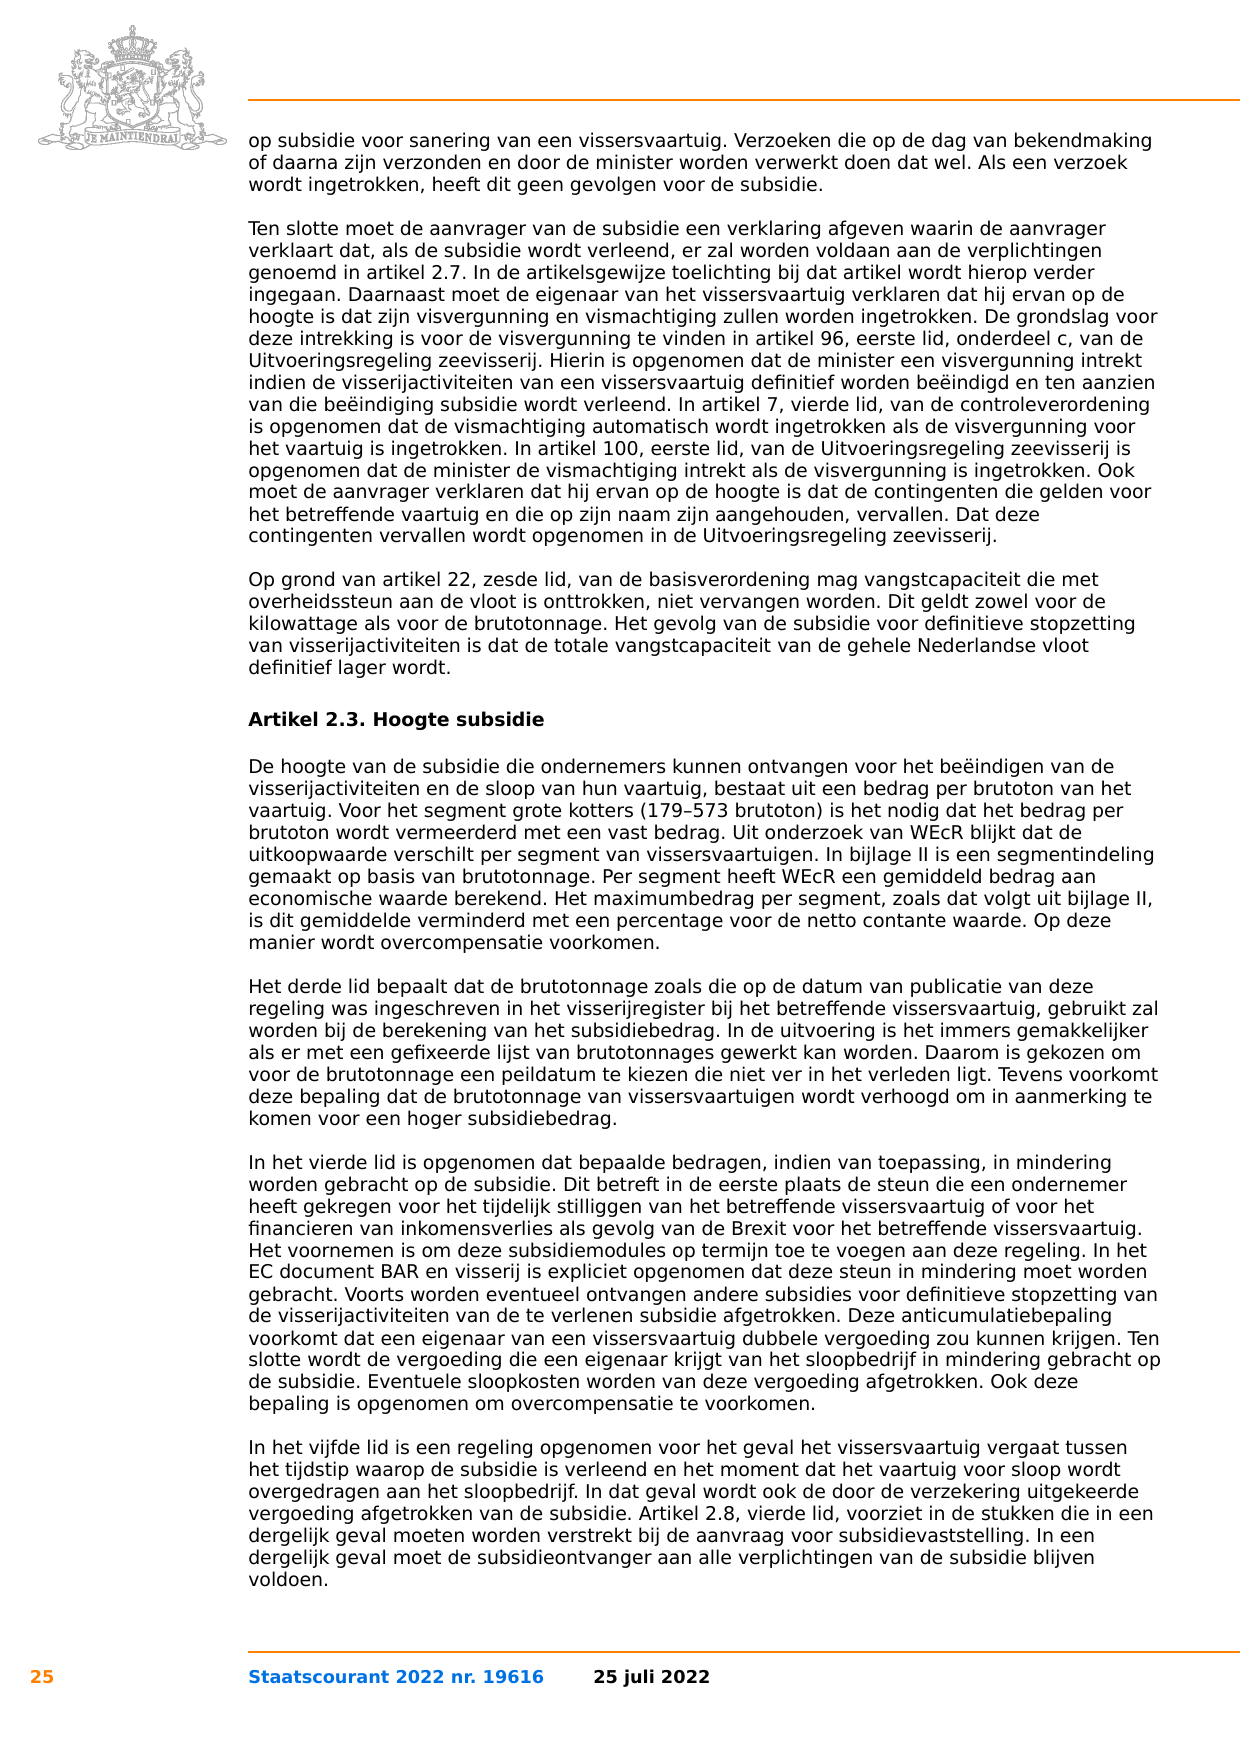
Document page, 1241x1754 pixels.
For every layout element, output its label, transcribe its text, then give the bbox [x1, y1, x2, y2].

text De hoogte van de subsidie die ondernemers kunnen ontvangen voor het beëindigen van de visserijactiviteiten en de sloop van hun vaartuig, bestaat uit een bedrag per brutoton van het vaartuig. Voor het segment grote kotters (179–573 brutoton) is het nodig dat het bedrag per brutoton wordt vermeerderd met een vast bedrag. Uit onderzoek van WEcR blijkt dat de uitkoopwaarde verschilt per segment van vissersvaartuigen. In bijlage II is een segmentindeling gemaakt op basis van brutotonnage. Per segment heeft WEcR een gemiddeld bedrag aan economische waarde berekend. Het maximumbedrag per segment, zoals dat volgt uit bijlage II, is dit gemiddelde verminderd met een percentage voor de netto contante waarde. Op deze manier wordt overcompensatie voorkomen. [248, 756, 1163, 954]
text op subsidie voor sanering van een vissersvaartuig. Verzoeken die op de dag van bekendmaking of daarna zijn verzonden en door de minister worden verwerkt doen dat wel. Als een verzoek wordt ingetrokken, heeft dit geen gevolgen voor de subsidie. [248, 130, 1163, 196]
picture [38, 25, 227, 150]
text In het vierde lid is opgenomen dat bepaalde bedragen, indien van toepassing, in mindering worden gebracht op de subsidie. Dit betreft in de eerste plaats de steun die een ondernemer heeft gekregen voor het tijdelijk stilliggen van het betreffende vissersvaartuig of voor het financieren van inkomensverlies als gevolg van de Brexit voor het betreffende vissersvaartuig. Het voornemen is om deze subsidiemodules op termijn toe te voegen aan deze regeling. In het EC document BAR en visserij is expliciet opgenomen dat deze steun in mindering moet worden gebracht. Voorts worden eventueel ontvangen andere subsidies voor definitieve stopzetting van de visserijactiviteiten van de te verlenen subsidie afgetrokken. Deze anticumulatiebepaling voorkomt dat een eigenaar van een vissersvaartuig dubbele vergoeding zou kunnen krijgen. Ten slotte wordt de vergoeding die een eigenaar krijgt van het sloopbedrijf in mindering gebracht op de subsidie. Eventuele sloopkosten worden van deze vergoeding afgetrokken. Ook deze bepaling is opgenomen om overcompensatie te voorkomen. [248, 1152, 1163, 1415]
text Het derde lid bepaalt dat de brutotonnage zoals die op de datum van publicatie van deze regeling was ingeschreven in het visserijregister bij het betreffende vissersvaartuig, gebruikt zal worden bij de berekening van het subsidiebedrag. In de uitvoering is het immers gemakkelijker als er met een gefixeerde lijst van brutotonnages gewerkt kan worden. Daarom is gekozen om voor de brutotonnage een peildatum te kiezen die niet ver in het verleden ligt. Tevens voorkomt deze bepaling dat de brutotonnage van vissersvaartuigen wordt verhoogd om in aanmerking te komen voor een hoger subsidiebedrag. [248, 976, 1163, 1130]
text Op grond van artikel 22, zesde lid, van de basisverordening mag vangstcapaciteit die met overheidssteun aan de vloot is onttrokken, niet vervangen worden. Dit geldt zowel voor de kilowattage als voor de brutotonnage. Het gevolg van de subsidie voor definitieve stopzetting van visserijactiviteiten is dat de totale vangstcapaciteit van de gehele Nederlandse vloot definitief lager wordt. [248, 569, 1163, 679]
subtitle Artikel 2.3. Hoogte subsidie [248, 709, 1163, 731]
text In het vijfde lid is een regeling opgenomen voor het geval het vissersvaartuig vergaat tussen het tijdstip waarop de subsidie is verleend en het moment dat het vaartuig voor sloop wordt overgedragen aan het sloopbedrijf. In dat geval wordt ook de door de verzekering uitgekeerde vergoeding afgetrokken van de subsidie. Artikel 2.8, vierde lid, voorziet in de stukken die in een dergelijk geval moeten worden verstrekt bij de aanvraag voor subsidievaststelling. In een dergelijk geval moet de subsidieontvanger aan alle verplichtingen van de subsidie blijven voldoen. [248, 1437, 1163, 1591]
text Ten slotte moet de aanvrager van de subsidie een verklaring afgeven waarin de aanvrager verklaart dat, als de subsidie wordt verleend, er zal worden voldaan aan de verplichtingen genoemd in artikel 2.7. In de artikelsgewijze toelichting bij dat artikel wordt hierop verder ingegaan. Daarnaast moet de eigenaar van het vissersvaartuig verklaren dat hij ervan op de hoogte is dat zijn visvergunning en vismachtiging zullen worden ingetrokken. De grondslag voor deze intrekking is voor de visvergunning te vinden in artikel 96, eerste lid, onderdeel c, van de Uitvoeringsregeling zeevisserij. Hierin is opgenomen dat de minister een visvergunning intrekt indien de visserijactiviteiten van een vissersvaartuig definitief worden beëindigd en ten aanzien van die beëindiging subsidie wordt verleend. In artikel 7, vierde lid, van de controleverordening is opgenomen dat de vismachtiging automatisch wordt ingetrokken als de visvergunning voor het vaartuig is ingetrokken. In artikel 100, eerste lid, van de Uitvoeringsregeling zeevisserij is opgenomen dat de minister de vismachtiging intrekt als de visvergunning is ingetrokken. Ook moet de aanvrager verklaren dat hij ervan op de hoogte is dat de contingenten die gelden voor het betreffende vaartuig en die op zijn naam zijn aangehouden, vervallen. Dat deze contingenten vervallen wordt opgenomen in de Uitvoeringsregeling zeevisserij. [248, 218, 1163, 547]
